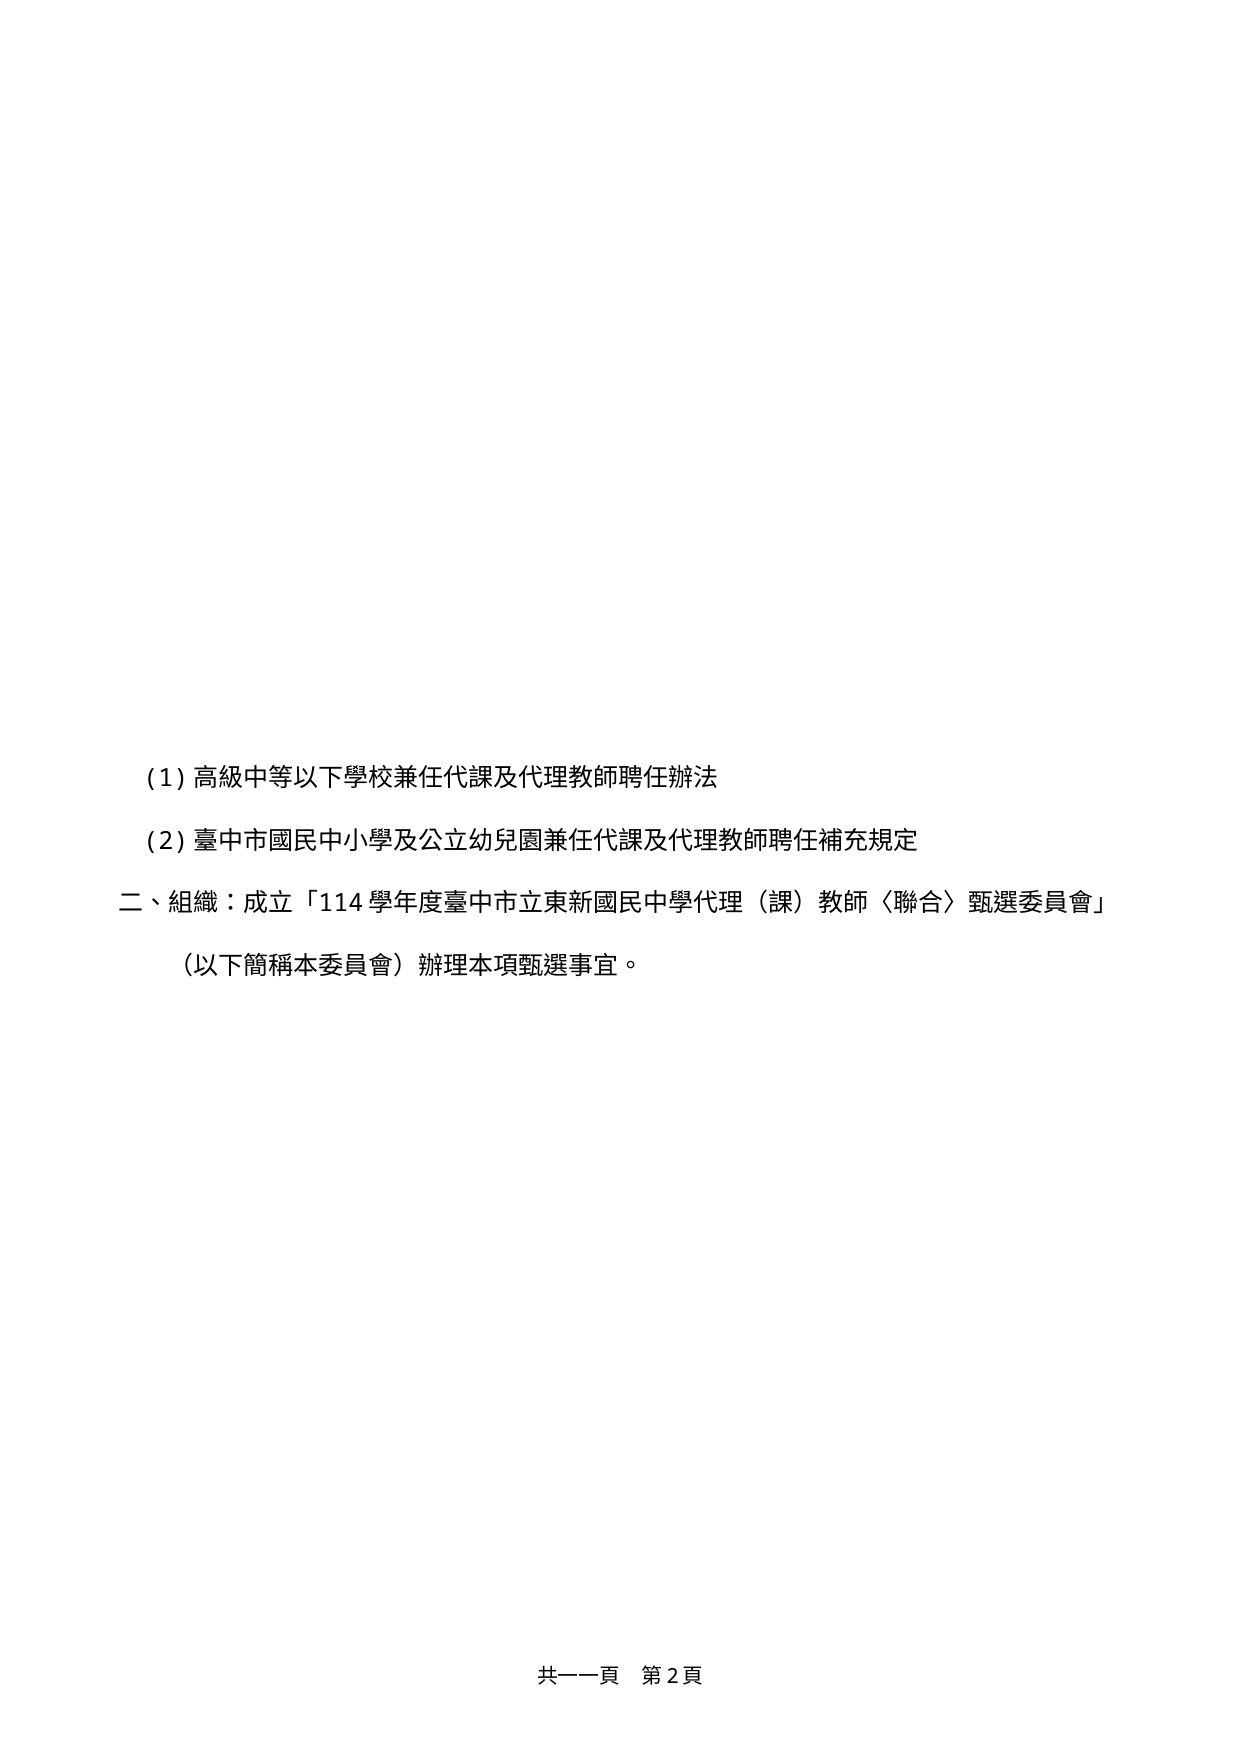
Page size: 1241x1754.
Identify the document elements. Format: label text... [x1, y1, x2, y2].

list 高級中等以下學校兼任代課及代理教師聘任辦法 [143, 734, 1122, 797]
text 二、組織：成立「114學年度臺中市立東新國民中學代理（課）教師〈聯合〉甄選委員會」（以下簡稱本委員會）辦理本項甄選事宜。 [118, 859, 1122, 984]
list 臺中市國民中小學及公立幼兒園兼任代課及代理教師聘任補充規定 [143, 797, 1122, 859]
